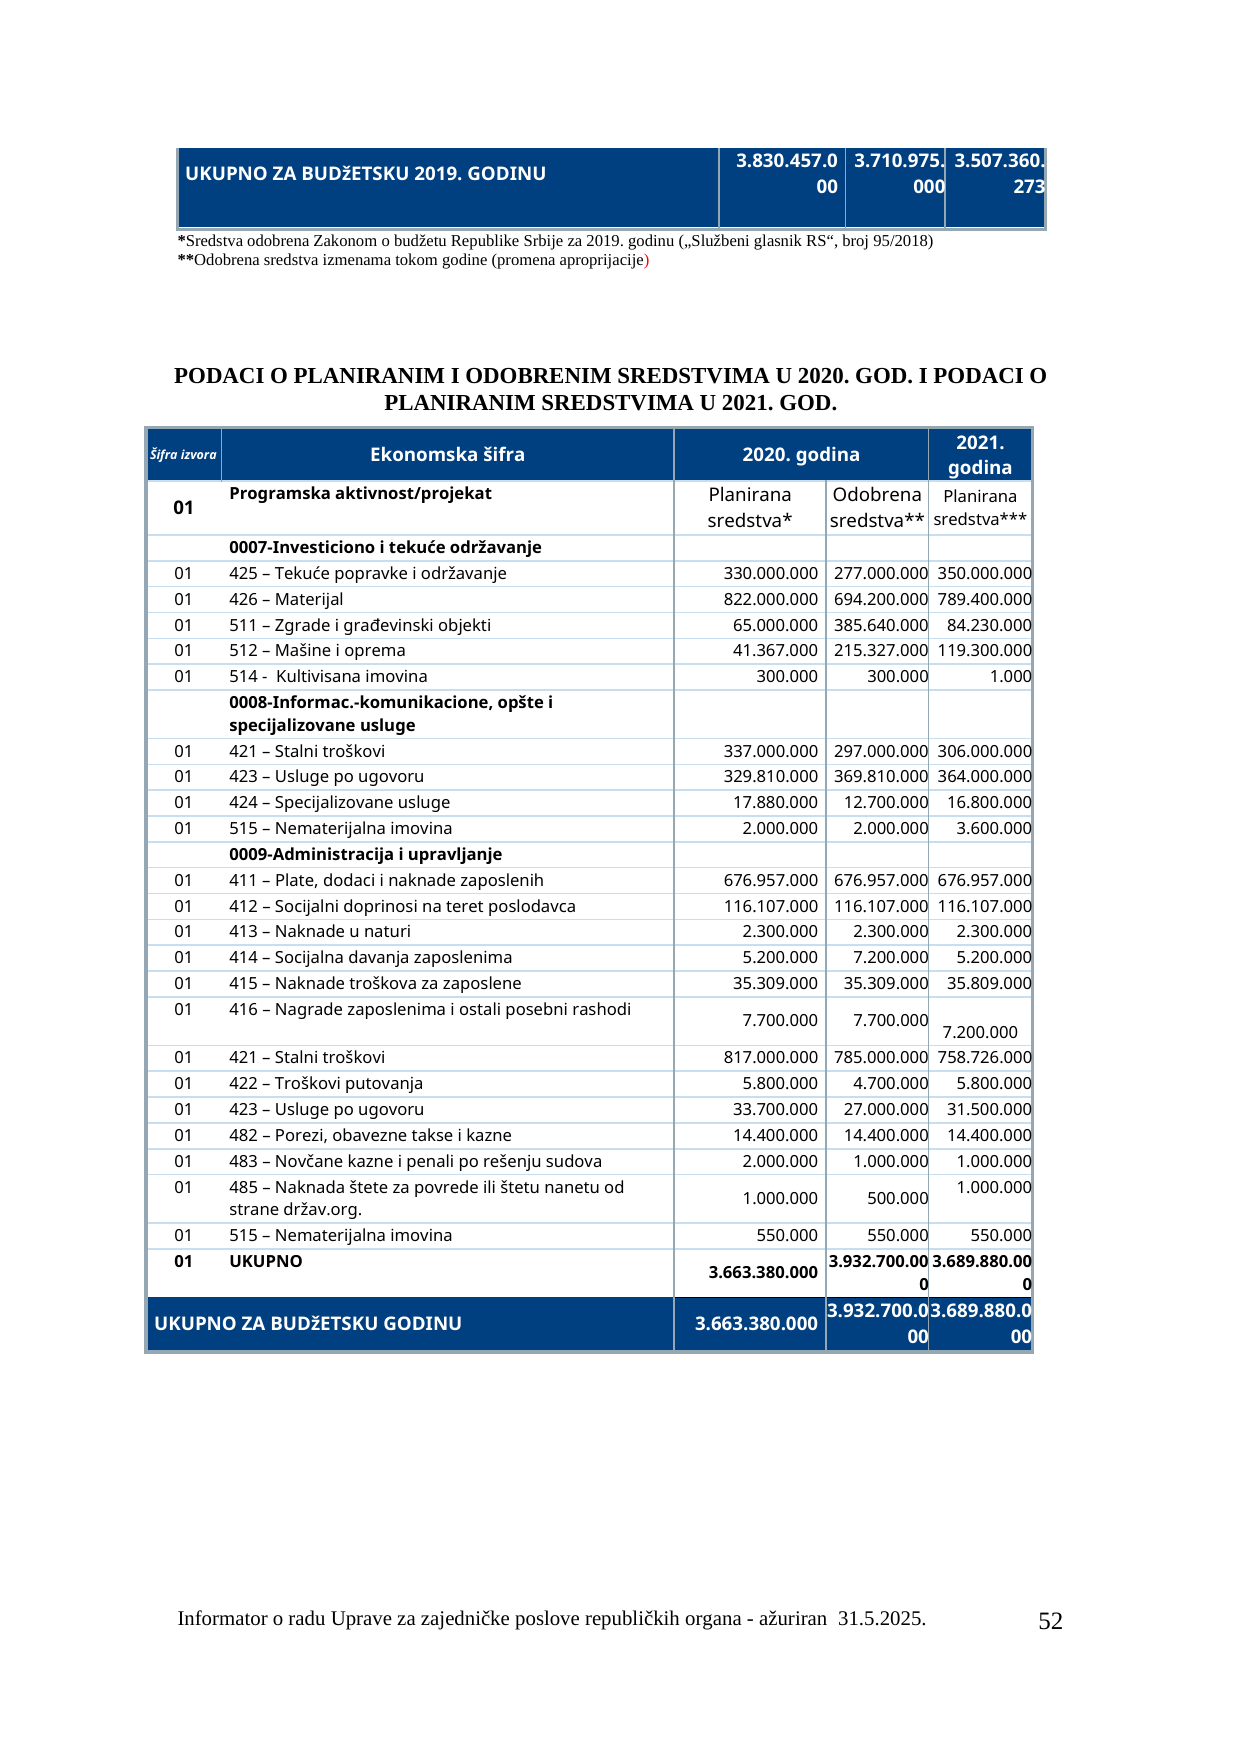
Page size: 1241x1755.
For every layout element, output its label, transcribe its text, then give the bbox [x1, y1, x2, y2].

table_cell 17.880.000 [675, 791, 825, 815]
table_cell 01 [148, 817, 221, 841]
table_cell 01 [148, 1098, 221, 1122]
table_cell 84.230.000 [929, 613, 1031, 637]
table_cell [675, 843, 825, 867]
table_cell 01 [148, 998, 221, 1044]
table_cell 33.700.000 [675, 1098, 825, 1122]
table_cell 0008-Informac.-komunikacione, opšte i specijalizovane usluge [221, 691, 673, 738]
table_cell UKUPNO [221, 1250, 673, 1297]
table_cell 817.000.000 [675, 1046, 825, 1070]
table_header Šifra izvora [148, 429, 221, 480]
table_cell 116.107.000 [675, 894, 825, 918]
table_cell 514 - Kultivisana imovina [221, 665, 673, 689]
table_cell 3.710.975.000 [846, 148, 944, 200]
table_cell [846, 200, 944, 227]
table_cell 277.000.000 [827, 562, 928, 586]
table_cell 01 [148, 639, 221, 663]
table_cell 01 [148, 1224, 221, 1248]
table_cell 01 [148, 739, 221, 763]
table_cell 385.640.000 [827, 613, 928, 637]
table_cell 515 – Nematerijalna imovina [221, 1224, 673, 1248]
table_cell 416 – Nagrade zaposlenima i ostali posebni rashodi [221, 998, 673, 1044]
table_cell [827, 691, 928, 738]
table_cell 01 [148, 1072, 221, 1096]
table_cell 3.507.360.273 [946, 148, 1044, 200]
table_cell 01 [148, 482, 221, 534]
table_cell 7.200.000 [827, 946, 928, 970]
table_cell 421 – Stalni troškovi [221, 1046, 673, 1070]
table_cell 1.000.000 [929, 1150, 1031, 1174]
table_cell 2.300.000 [827, 920, 928, 944]
table_cell 3.663.380.000 [675, 1298, 825, 1350]
table_cell 14.400.000 [827, 1124, 928, 1148]
table_cell 297.000.000 [827, 739, 928, 763]
table_cell 300.000 [675, 665, 825, 689]
text PODACI O PLANIRANIM I ODOBRENIM SREDSTVIMA U 2020. GOD. I PODACI O PLANIRANIM SREDSTVIMA U 2021. GOD. [158, 362, 1063, 415]
table_cell [827, 843, 928, 867]
table_cell 0009-Administracija i upravljanje [221, 843, 673, 867]
table_cell 01 [148, 1175, 221, 1222]
table_cell 412 – Socijalni doprinosi na teret poslodavca [221, 894, 673, 918]
table_cell 3.932.700.000 [827, 1250, 928, 1297]
table_cell 3.663.380.000 [675, 1250, 825, 1297]
table_cell 423 – Usluge po ugovoru [221, 765, 673, 789]
table_cell 512 – Mašine i oprema [221, 639, 673, 663]
table_cell 676.957.000 [675, 868, 825, 893]
table_cell Planirana sredstva* [675, 482, 825, 534]
table_cell 01 [148, 791, 221, 815]
table_cell 337.000.000 [675, 739, 825, 763]
table_cell 369.810.000 [827, 765, 928, 789]
table_cell 500.000 [827, 1175, 928, 1222]
table_cell [929, 691, 1031, 738]
table_cell 300.000 [827, 665, 928, 689]
table_cell 7.200.000 [929, 998, 1031, 1044]
table_cell 4.700.000 [827, 1072, 928, 1096]
table_cell 511 – Zgrade i građevinski objekti [221, 613, 673, 637]
table_cell 3.600.000 [929, 817, 1031, 841]
table_cell [929, 536, 1031, 560]
table_cell [148, 536, 221, 560]
table_cell 16.800.000 [929, 791, 1031, 815]
table_cell 35.309.000 [827, 972, 928, 996]
table_cell 425 – Tekuće popravke i održavanje [221, 562, 673, 586]
table_cell 41.367.000 [675, 639, 825, 663]
table_cell 01 [148, 868, 221, 893]
table_cell 422 – Troškovi putovanja [221, 1072, 673, 1096]
table_cell [675, 691, 825, 738]
table_cell 676.957.000 [929, 868, 1031, 893]
table_cell 330.000.000 [675, 562, 825, 586]
table_cell [179, 200, 718, 227]
table_cell 27.000.000 [827, 1098, 928, 1122]
table_cell 01 [148, 1124, 221, 1148]
table_cell 01 [148, 562, 221, 586]
table_header 2020. godina [675, 429, 928, 480]
table_cell 5.800.000 [929, 1072, 1031, 1096]
table_cell 550.000 [929, 1224, 1031, 1248]
table_cell 7.700.000 [827, 998, 928, 1044]
table_cell 01 [148, 946, 221, 970]
table_cell 116.107.000 [929, 894, 1031, 918]
table_cell [720, 200, 845, 227]
table_cell 414 – Socijalna davanja zaposlenima [221, 946, 673, 970]
table_cell 758.726.000 [929, 1046, 1031, 1070]
table_cell 116.107.000 [827, 894, 928, 918]
table_cell 550.000 [675, 1224, 825, 1248]
table_cell 01 [148, 972, 221, 996]
text **Odobrena sredstva izmenama tokom godine (promena aproprijacije) [177, 250, 1063, 269]
table_cell 01 [148, 587, 221, 612]
table_cell 3.830.457.000 [720, 148, 845, 200]
table_cell 7.700.000 [675, 998, 825, 1044]
table_cell 676.957.000 [827, 868, 928, 893]
table_header 2021. godina [929, 429, 1031, 480]
table_cell 1.000.000 [929, 1175, 1031, 1222]
table_header Ekonomska šifra [222, 429, 673, 480]
table_cell 01 [148, 665, 221, 689]
table_cell 1.000.000 [675, 1175, 825, 1222]
table_cell 785.000.000 [827, 1046, 928, 1070]
table_cell 329.810.000 [675, 765, 825, 789]
table_cell 3.689.880.000 [929, 1250, 1031, 1297]
table_cell 2.000.000 [827, 817, 928, 841]
text *Sredstva odobrena Zakonom o budžetu Republike Srbije za 2019. godinu („Službeni glasnik RS“, broj 95/2018) [177, 231, 1063, 250]
table_cell 483 – Novčane kazne i penali po rešenju sudova [221, 1150, 673, 1174]
table_cell 411 – Plate, dodaci i naknade zaposlenih [221, 868, 673, 893]
table_cell 694.200.000 [827, 587, 928, 612]
table_cell 01 [148, 920, 221, 944]
table_cell 01 [148, 613, 221, 637]
table_cell [946, 200, 1044, 227]
table_cell 424 – Specijalizovane usluge [221, 791, 673, 815]
table_cell Programska aktivnost/projekat [221, 482, 673, 534]
table_cell 14.400.000 [929, 1124, 1031, 1148]
table_cell 364.000.000 [929, 765, 1031, 789]
table_cell 5.200.000 [929, 946, 1031, 970]
table_cell UKUPNO ZA BUDžETSKU 2019. GODINU [179, 148, 718, 200]
table_cell 789.400.000 [929, 587, 1031, 612]
table_cell 413 – Naknade u naturi [221, 920, 673, 944]
table_cell 415 – Naknade troškova za zaposlene [221, 972, 673, 996]
table_cell Odobrena sredstva** [827, 482, 928, 534]
table_cell 822.000.000 [675, 587, 825, 612]
table_cell 3.689.880.000 [929, 1298, 1031, 1350]
table_cell [929, 843, 1031, 867]
table_cell 1.000.000 [827, 1150, 928, 1174]
table_cell Planirana sredstva*** [929, 482, 1031, 534]
table_cell 550.000 [827, 1224, 928, 1248]
table_cell 01 [148, 1150, 221, 1174]
table_cell [148, 843, 221, 867]
table_cell [827, 536, 928, 560]
table_cell 2.300.000 [675, 920, 825, 944]
table_cell 0007-Investiciono i tekuće održavanje [221, 536, 673, 560]
table_cell 31.500.000 [929, 1098, 1031, 1122]
table_cell 426 – Materijal [221, 587, 673, 612]
table_cell 2.000.000 [675, 1150, 825, 1174]
table_cell 482 – Porezi, obavezne takse i kazne [221, 1124, 673, 1148]
table_cell 1.000 [929, 665, 1031, 689]
table_cell 5.800.000 [675, 1072, 825, 1096]
table_cell 14.400.000 [675, 1124, 825, 1148]
table_cell 515 – Nematerijalna imovina [221, 817, 673, 841]
table_cell 485 – Naknada štete za povrede ili štetu nanetu od strane držav.org. [221, 1175, 673, 1222]
table_cell UKUPNO ZA BUDžETSKU GODINU [148, 1297, 673, 1350]
table_cell 119.300.000 [929, 639, 1031, 663]
table_cell 2.300.000 [929, 920, 1031, 944]
table_cell 350.000.000 [929, 562, 1031, 586]
table_cell 01 [148, 1046, 221, 1070]
table_cell 65.000.000 [675, 613, 825, 637]
table_cell 215.327.000 [827, 639, 928, 663]
table_cell 35.309.000 [675, 972, 825, 996]
table_cell [148, 691, 221, 738]
table_cell 12.700.000 [827, 791, 928, 815]
table_cell 5.200.000 [675, 946, 825, 970]
table_cell 01 [148, 1250, 221, 1297]
table_cell 01 [148, 894, 221, 918]
table_cell 35.809.000 [929, 972, 1031, 996]
table_cell 423 – Usluge po ugovoru [221, 1098, 673, 1122]
table_cell 421 – Stalni troškovi [221, 739, 673, 763]
table_cell 3.932.700.000 [827, 1298, 928, 1350]
table_cell [675, 536, 825, 560]
table_cell 01 [148, 765, 221, 789]
table_cell 2.000.000 [675, 817, 825, 841]
table_cell 306.000.000 [929, 739, 1031, 763]
